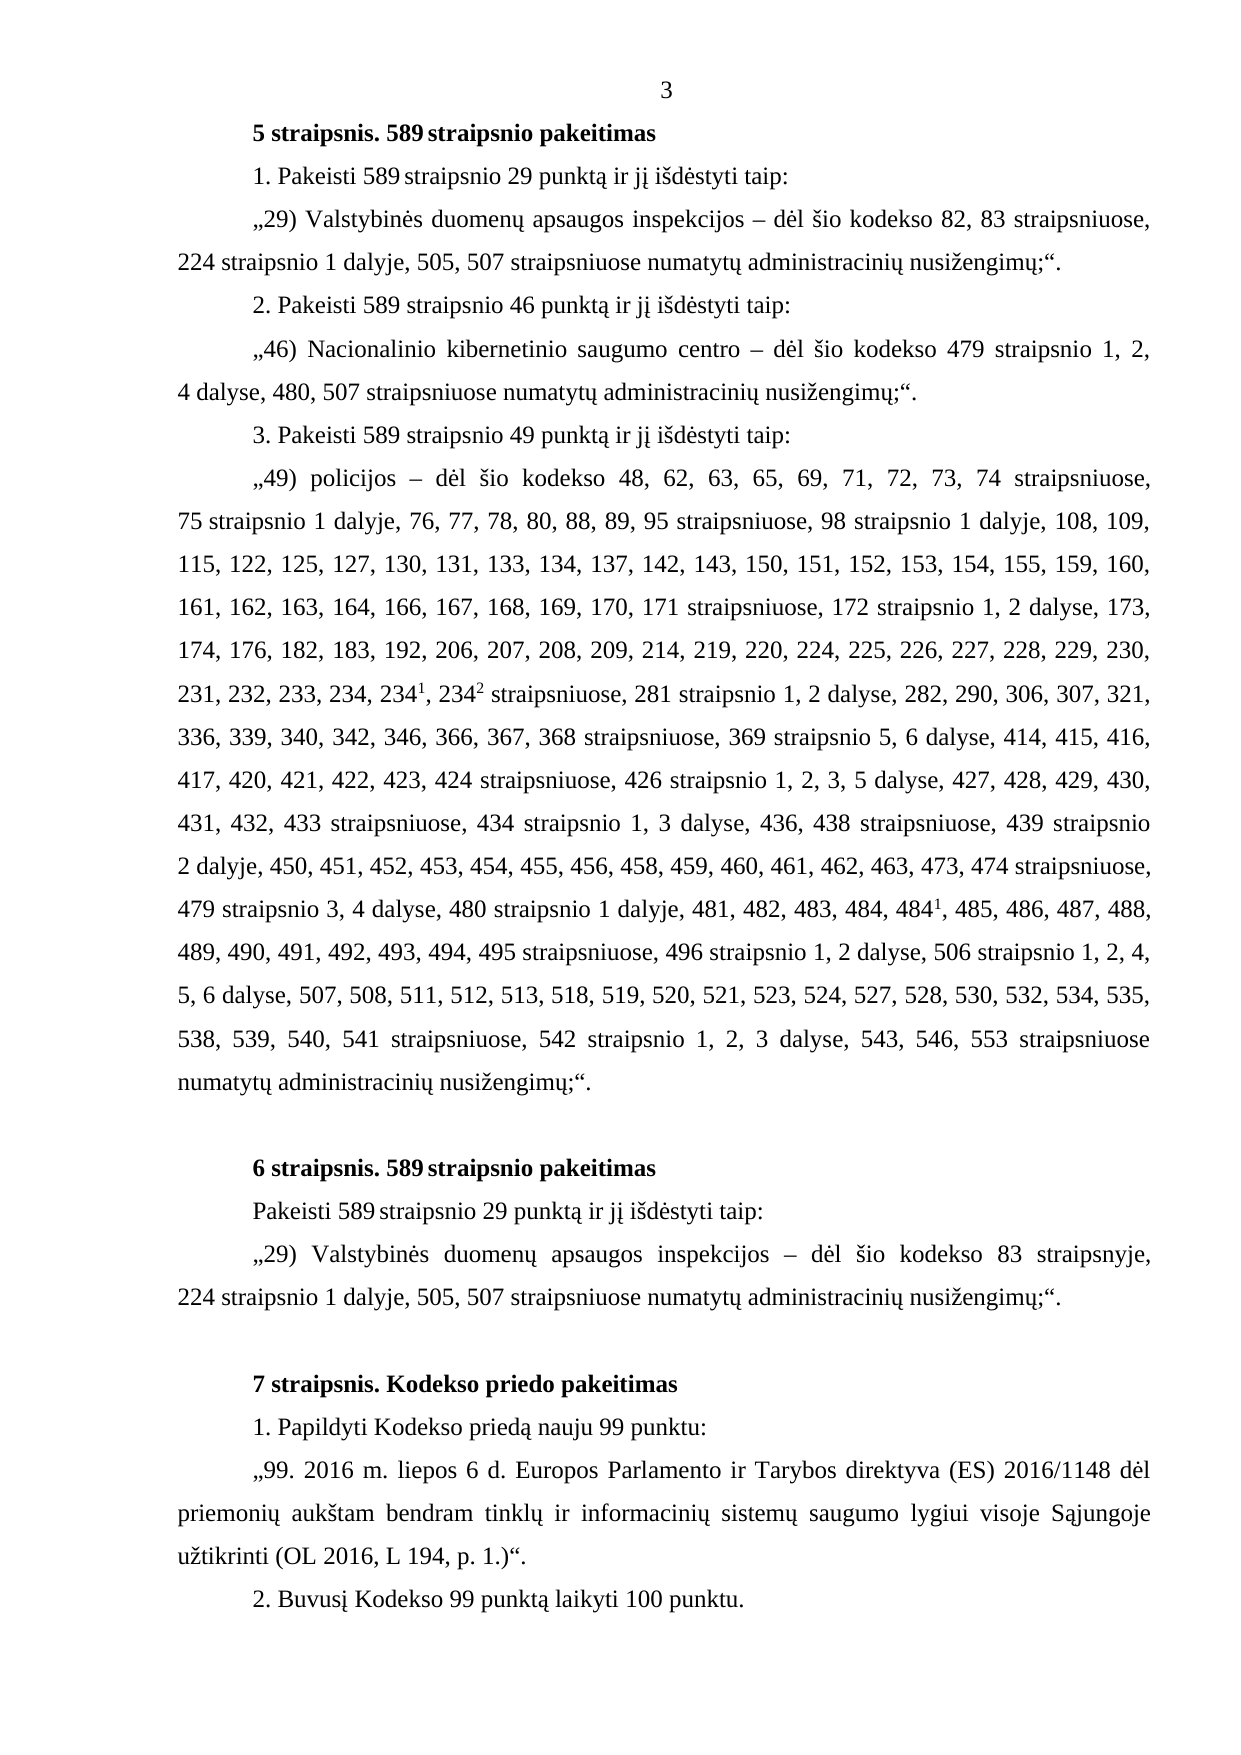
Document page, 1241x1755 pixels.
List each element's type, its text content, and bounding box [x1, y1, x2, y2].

text 2. Pakeisti 589 straipsnio 46 punktą ir jį išdėstyti taip: [177, 291, 1152, 319]
text 2. Buvusį Kodekso 99 punktą laikyti 100 punktu. [177, 1584, 1152, 1613]
text Pakeisti 589 straipsnio 29 punktą ir jį išdėstyti taip: [177, 1196, 1152, 1225]
text 7 straipsnis. Kodekso priedo pakeitimas [177, 1369, 1152, 1397]
text „99. 2016 m. liepos 6 d. Europos Parlamento ir Tarybos direktyva (ES) 2016/1148 dėl priemonių aukštam bendram tinklų ir informacinių sistemų saugumo lygiui visoje Sąjungoje užtikrinti (OL 2016, L 194, p. 1.)“. [177, 1455, 1152, 1570]
text 5 straipsnis. 589 straipsnio pakeitimas [177, 118, 1152, 147]
text 3. Pakeisti 589 straipsnio 49 punktą ir jį išdėstyti taip: [177, 420, 1152, 449]
text „49) policijos – dėl šio kodekso 48, 62, 63, 65, 69, 71, 72, 73, 74 straipsniuose, 75 straipsnio 1 dalyje, 76, 77, 78, 80, 88, 89, 95 straipsniuose, 98 straipsnio 1 dalyje, 108, 109, 115, 122, 125, 127, 130, 131, 133, 134, 137, 142, 143, 150, 151, 152, 153, 154, 155, 159, 160, 161, 162, 163, 164, 166, 167, 168, 169, 170, 171 straipsniuose, 172 straipsnio 1, 2 dalyse, 173, 174, 176, 182, 183, 192, 206, 207, 208, 209, 214, 219, 220, 224, 225, 226, 227, 228, 229, 230, 231, 232, 233, 234, 2341, 2342 straipsniuose, 281 straipsnio 1, 2 dalyse, 282, 290, 306, 307, 321, 336, 339, 340, 342, 346, 366, 367, 368 straipsniuose, 369 straipsnio 5, 6 dalyse, 414, 415, 416, 417, 420, 421, 422, 423, 424 straipsniuose, 426 straipsnio 1, 2, 3, 5 dalyse, 427, 428, 429, 430, 431, 432, 433 straipsniuose, 434 straipsnio 1, 3 dalyse, 436, 438 straipsniuose, 439 straipsnio 2 dalyje, 450, 451, 452, 453, 454, 455, 456, 458, 459, 460, 461, 462, 463, 473, 474 straipsniuose, 479 straipsnio 3, 4 dalyse, 480 straipsnio 1 dalyje, 481, 482, 483, 484, 4841, 485, 486, 487, 488, 489, 490, 491, 492, 493, 494, 495 straipsniuose, 496 straipsnio 1, 2 dalyse, 506 straipsnio 1, 2, 4, 5, 6 dalyse, 507, 508, 511, 512, 513, 518, 519, 520, 521, 523, 524, 527, 528, 530, 532, 534, 535, 538, 539, 540, 541 straipsniuose, 542 straipsnio 1, 2, 3 dalyse, 543, 546, 553 straipsniuose numatytų administracinių nusižengimų;“. [177, 463, 1152, 1096]
text 1. Pakeisti 589 straipsnio 29 punktą ir jį išdėstyti taip: [177, 161, 1152, 190]
text „46) Nacionalinio kibernetinio saugumo centro – dėl šio kodekso 479 straipsnio 1, 2, 4 dalyse, 480, 507 straipsniuose numatytų administracinių nusižengimų;“. [177, 334, 1152, 406]
text „29) Valstybinės duomenų apsaugos inspekcijos – dėl šio kodekso 82, 83 straipsniuose, 224 straipsnio 1 dalyje, 505, 507 straipsniuose numatytų administracinių nusižengimų;“. [177, 204, 1152, 276]
text 6 straipsnis. 589 straipsnio pakeitimas [177, 1153, 1152, 1182]
text „29) Valstybinės duomenų apsaugos inspekcijos – dėl šio kodekso 83 straipsnyje, 224 straipsnio 1 dalyje, 505, 507 straipsniuose numatytų administracinių nusižengimų;“. [177, 1239, 1152, 1311]
text 1. Papildyti Kodekso priedą nauju 99 punktu: [177, 1412, 1152, 1441]
